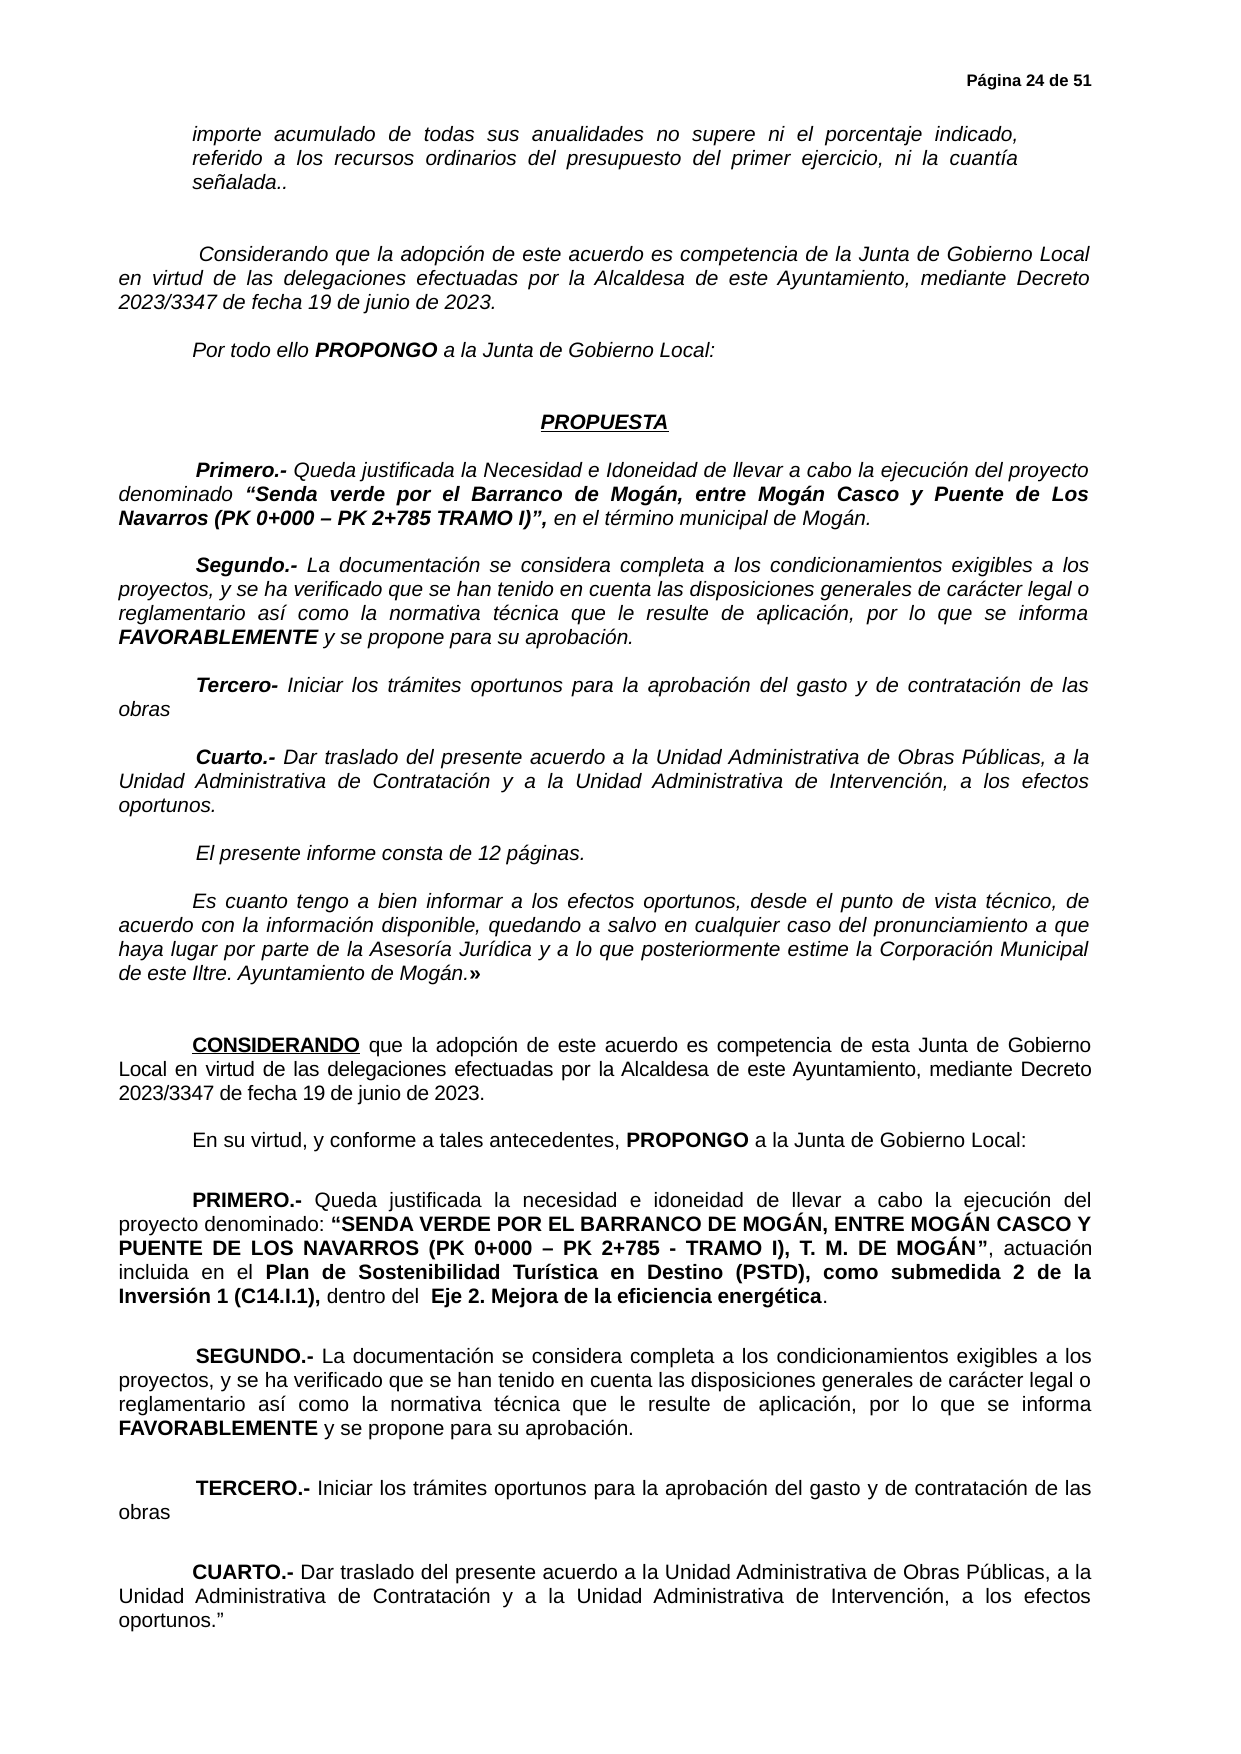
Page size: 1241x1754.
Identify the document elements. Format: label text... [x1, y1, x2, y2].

text CUARTO.- Dar traslado del presente acuerdo a la Unidad Administrativa de Obras Públicas, a la Unidad Administrativa de Contratación y a la Unidad Administrativa de Intervención, a los efectos oportunos.” [118, 1559, 1092, 1631]
text Primero.- Queda justificada la Necesidad e Idoneidad de llevar a cabo la ejecución del proyecto denominado “Senda verde por el Barranco de Mogán, entre Mogán Casco y Puente de Los Navarros (PK 0+000 – PK 2+785 TRAMO I)”, en el término municipal de Mogán. [118, 457, 1092, 529]
text Por todo ello PROPONGO a la Junta de Gobierno Local: [118, 338, 1092, 362]
text PROPUESTA [118, 409, 1092, 433]
text Es cuanto tengo a bien informar a los efectos oportunos, desde el punto de vista técnico, de acuerdo con la información disponible, quedando a salvo en cualquier caso del pronunciamiento a que haya lugar por parte de la Asesoría Jurídica y a lo que posteriormente estime la Corporación Municipal de este Iltre. Ayuntamiento de Mogán.» [118, 889, 1092, 984]
text TERCERO.- Iniciar los trámites oportunos para la aprobación del gasto y de contratación de las obras [118, 1476, 1092, 1524]
text El presente informe consta de 12 páginas. [118, 841, 1092, 865]
text importe acumulado de todas sus anualidades no supere ni el porcentaje indicado, referido a los recursos ordinarios del presupuesto del primer ejercicio, ni la cuantía señalada.. [192, 122, 1022, 194]
text PRIMERO.- Queda justificada la necesidad e idoneidad de llevar a cabo la ejecución del proyecto denominado: “SENDA VERDE POR EL BARRANCO DE MOGÁN, ENTRE MOGÁN CASCO Y PUENTE DE LOS NAVARROS (PK 0+000 – PK 2+785 - TRAMO I), T. M. DE MOGÁN”, actuación incluida en el Plan de Sostenibilidad Turística en Destino (PSTD), como submedida 2 de la Inversión 1 (C14.I.1), dentro del Eje 2. Mejora de la eficiencia energética. [118, 1188, 1092, 1308]
text SEGUNDO.- La documentación se considera completa a los condicionamientos exigibles a los proyectos, y se ha verificado que se han tenido en cuenta las disposiciones generales de carácter legal o reglamentario así como la normativa técnica que le resulte de aplicación, por lo que se informa FAVORABLEMENTE y se propone para su aprobación. [118, 1344, 1092, 1440]
text En su virtud, y conforme a tales antecedentes, PROPONGO a la Junta de Gobierno Local: [118, 1128, 1092, 1152]
text Considerando que la adopción de este acuerdo es competencia de la Junta de Gobierno Local en virtud de las delegaciones efectuadas por la Alcaldesa de este Ayuntamiento, mediante Decreto 2023/3347 de fecha 19 de junio de 2023. [118, 242, 1092, 314]
text CONSIDERANDO que la adopción de este acuerdo es competencia de esta Junta de Gobierno Local en virtud de las delegaciones efectuadas por la Alcaldesa de este Ayuntamiento, mediante Decreto 2023/3347 de fecha 19 de junio de 2023. [118, 1032, 1092, 1104]
text Cuarto.- Dar traslado del presente acuerdo a la Unidad Administrativa de Obras Públicas, a la Unidad Administrativa de Contratación y a la Unidad Administrativa de Intervención, a los efectos oportunos. [118, 745, 1092, 817]
text Tercero- Iniciar los trámites oportunos para la aprobación del gasto y de contratación de las obras [118, 673, 1092, 721]
text Segundo.- La documentación se considera completa a los condicionamientos exigibles a los proyectos, y se ha verificado que se han tenido en cuenta las disposiciones generales de carácter legal o reglamentario así como la normativa técnica que le resulte de aplicación, por lo que se informa FAVORABLEMENTE y se propone para su aprobación. [118, 553, 1092, 649]
